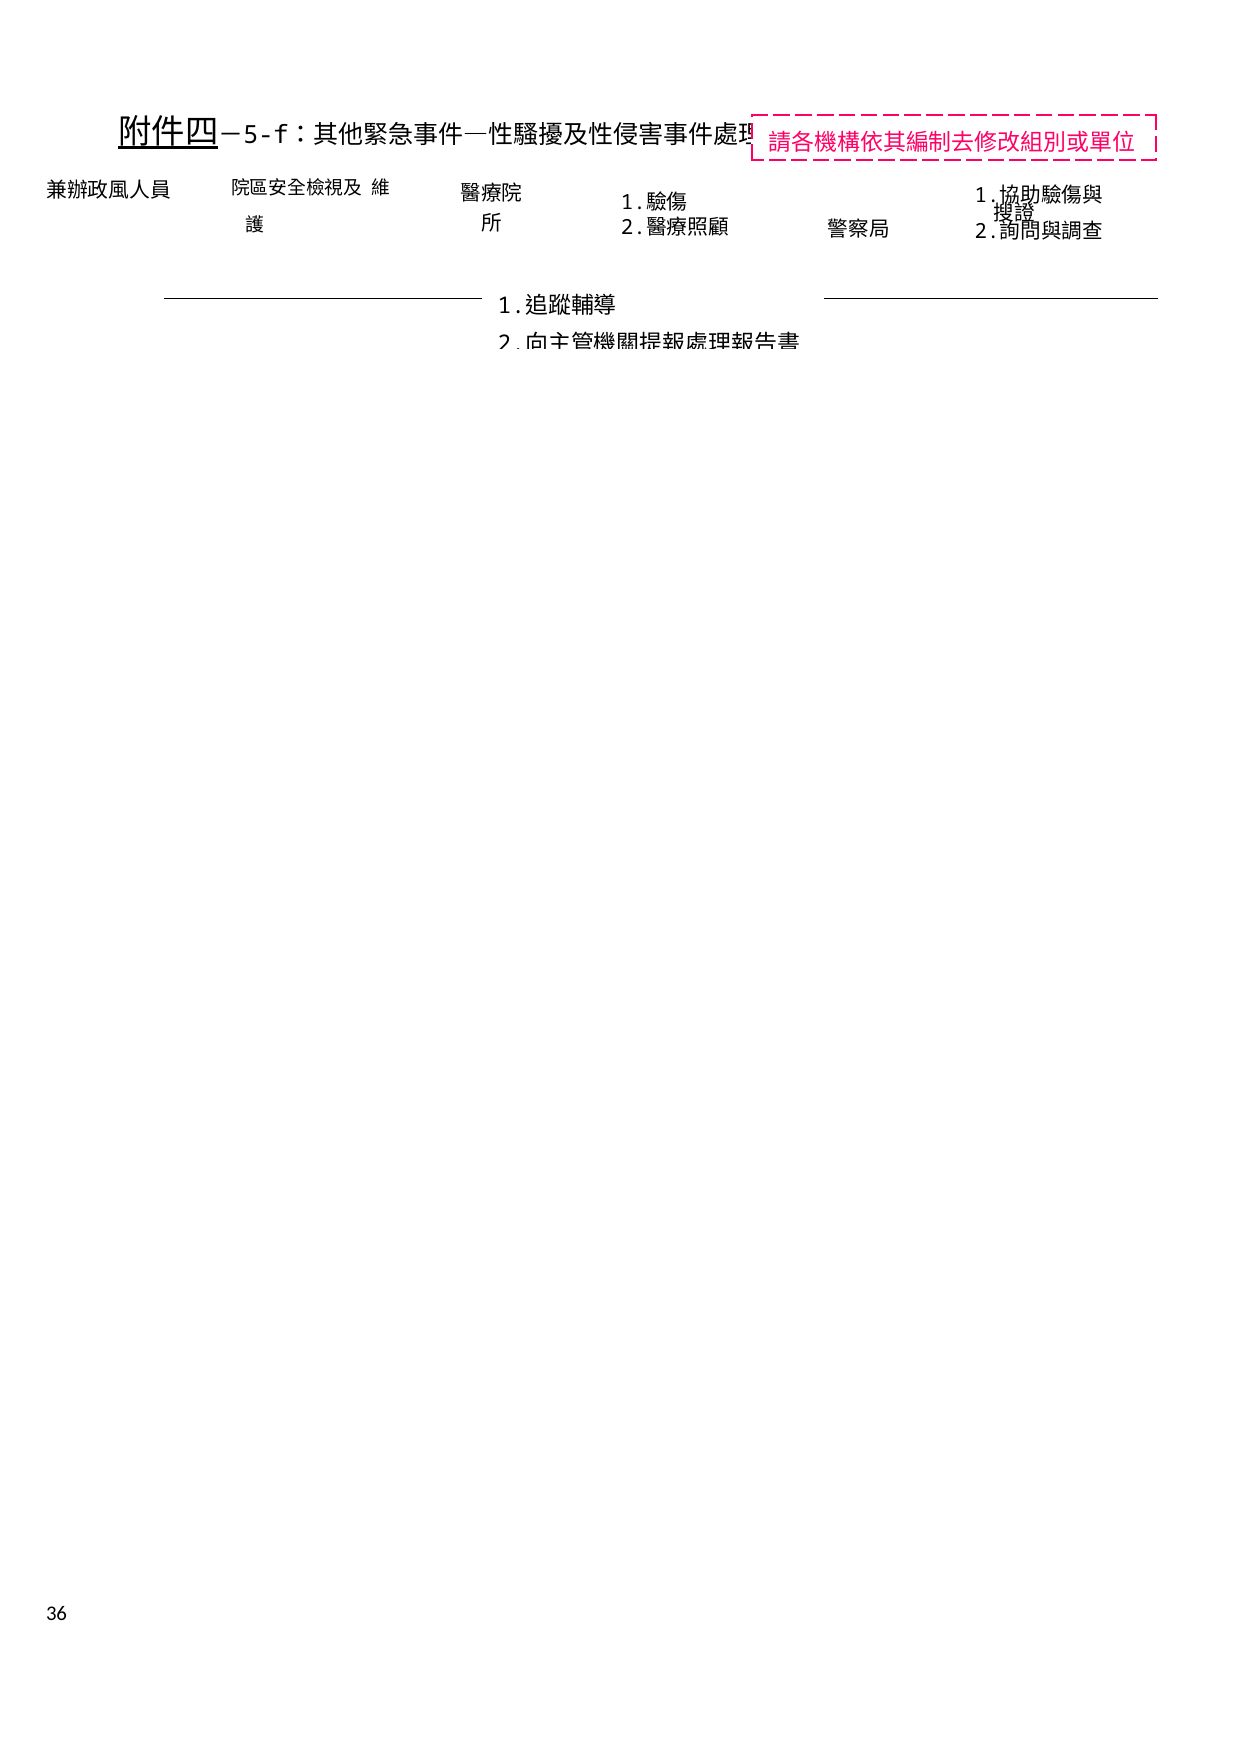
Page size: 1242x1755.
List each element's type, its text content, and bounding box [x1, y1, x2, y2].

text 警察局 [804, 207, 913, 239]
text 1.協助驗傷與 [973, 173, 1104, 204]
text 1.驗傷 [621, 185, 763, 216]
text 2.醫療照顧 [621, 216, 763, 239]
text 1.追蹤輔導 2.向主管機關提報處理報告書 [497, 287, 809, 349]
text 兼辦政風人員 [46, 173, 216, 203]
text 院區安全檢視及 維護 [231, 173, 392, 237]
text 搜證 [987, 204, 1005, 223]
text 2.詢問與調查 [973, 223, 1104, 242]
text 搜證 [1007, 204, 1040, 223]
text 醫療院所 [456, 173, 526, 233]
